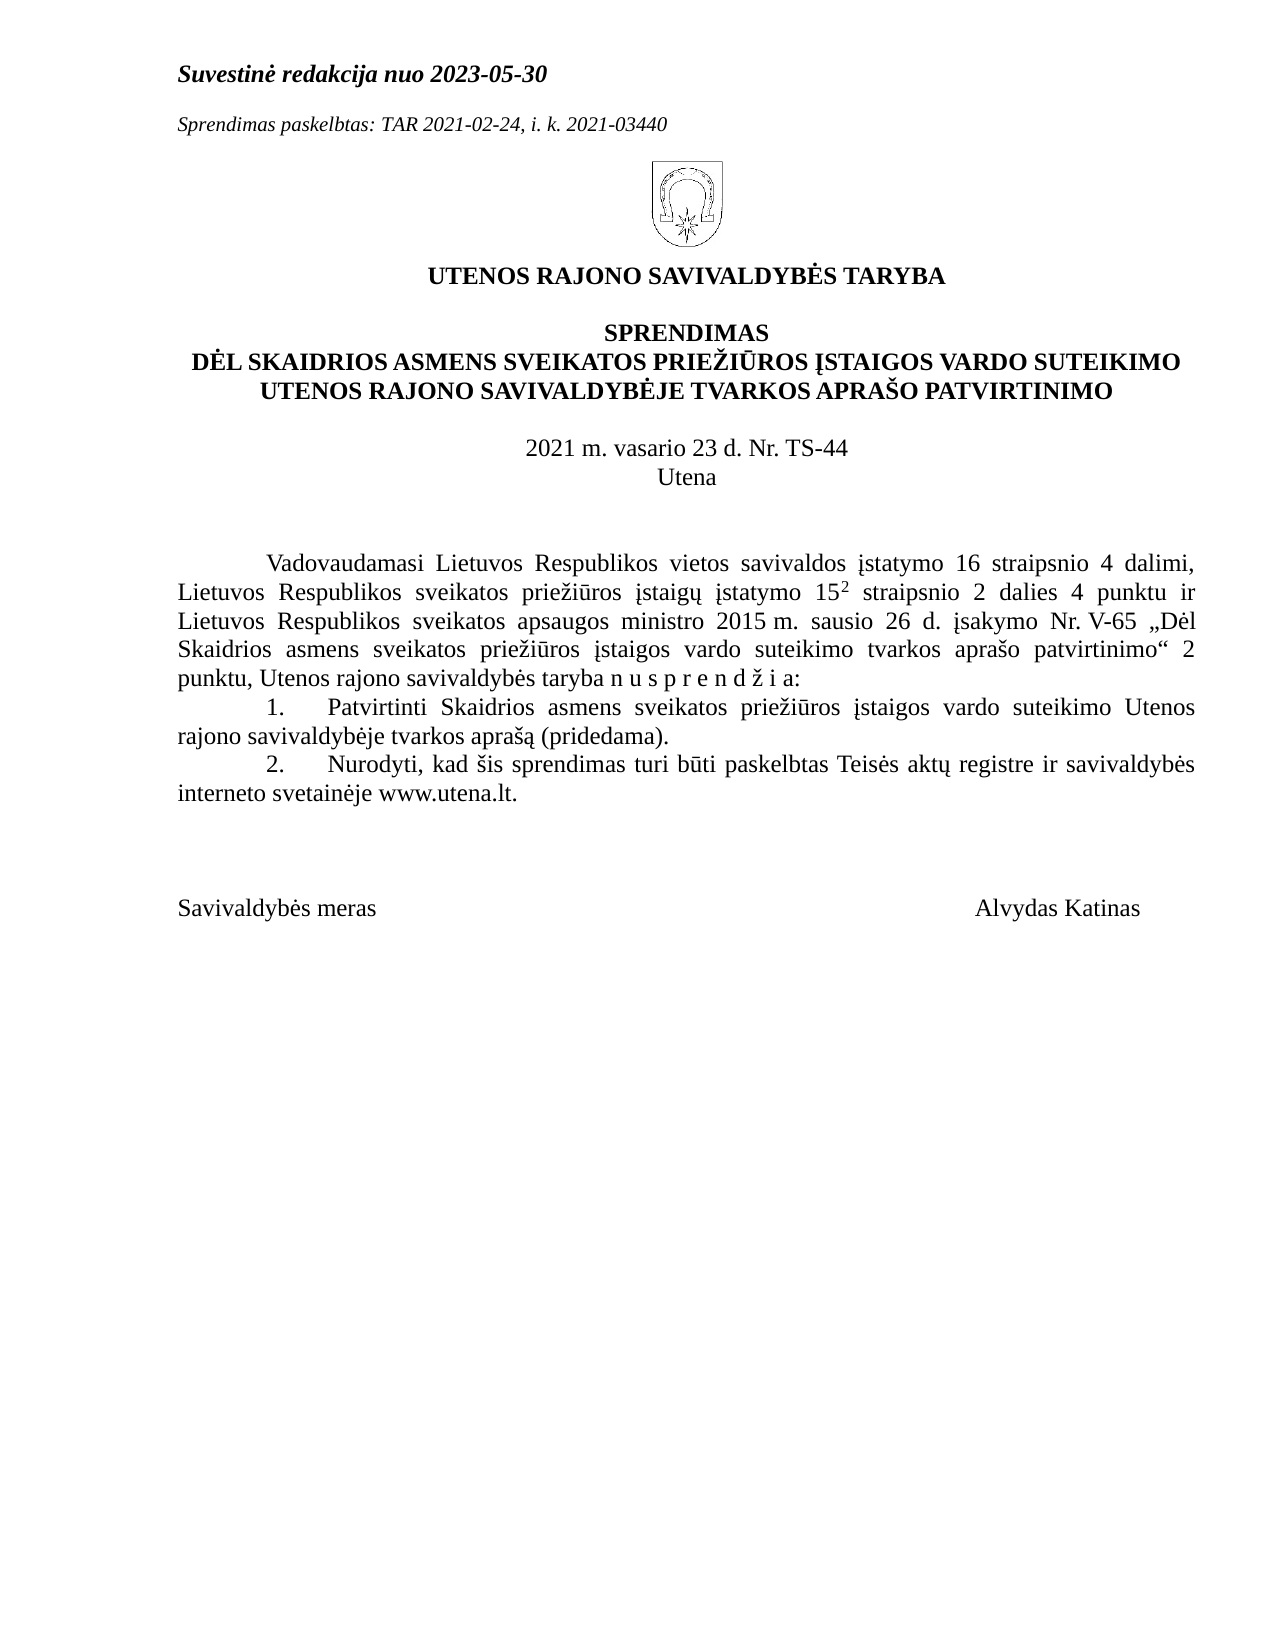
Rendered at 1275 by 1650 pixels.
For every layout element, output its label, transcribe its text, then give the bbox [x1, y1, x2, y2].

text 1. Patvirtinti Skaidrios asmens sveikatos priežiūros įstaigos vardo suteikimo Utenos rajono savivaldybėje tvarkos aprašą (pridedama). [177, 692, 1196, 749]
text UTENOS RAJONO SAVIVALDYBĖS TARYBA [177, 261, 1196, 289]
text Savivaldybės meras Alvydas Katinas [177, 893, 1196, 922]
text Utena [177, 462, 1196, 491]
text 2. Nurodyti, kad šis sprendimas turi būti paskelbtas Teisės aktų registre ir savivaldybės interneto svetainėje www.utena.lt. [177, 749, 1196, 807]
text SPRENDIMAS [177, 318, 1196, 347]
text 2021 m. vasario 23 d. Nr. TS-44 [177, 433, 1196, 462]
text DĖL SKAIDRIOS ASMENS SVEIKATOS PRIEŽIŪROS ĮSTAIGOS VARDO SUTEIKIMO UTENOS RAJONO SAVIVALDYBĖJE TVARKOS APRAŠO PATVIRTINIMO [177, 347, 1196, 404]
text Vadovaudamasi Lietuvos Respublikos vietos savivaldos įstatymo 16 straipsnio 4 dalimi, Lietuvos Respublikos sveikatos priežiūros įstaigų įstatymo 152 straipsnio 2 dalies 4 punktu ir Lietuvos Respublikos sveikatos apsaugos ministro 2015 m. sausio 26 d. įsakymo Nr. V-65 „Dėl Skaidrios asmens sveikatos priežiūros įstaigos vardo suteikimo tvarkos aprašo patvirtinimo“ 2 punktu, Utenos rajono savivaldybės taryba nusprendžia: [177, 548, 1196, 692]
text Sprendimas paskelbtas: TAR 2021-02-24, i. k. 2021-03440 [177, 112, 1196, 136]
text Suvestinė redakcija nuo 2023-05-30 [177, 59, 1196, 88]
